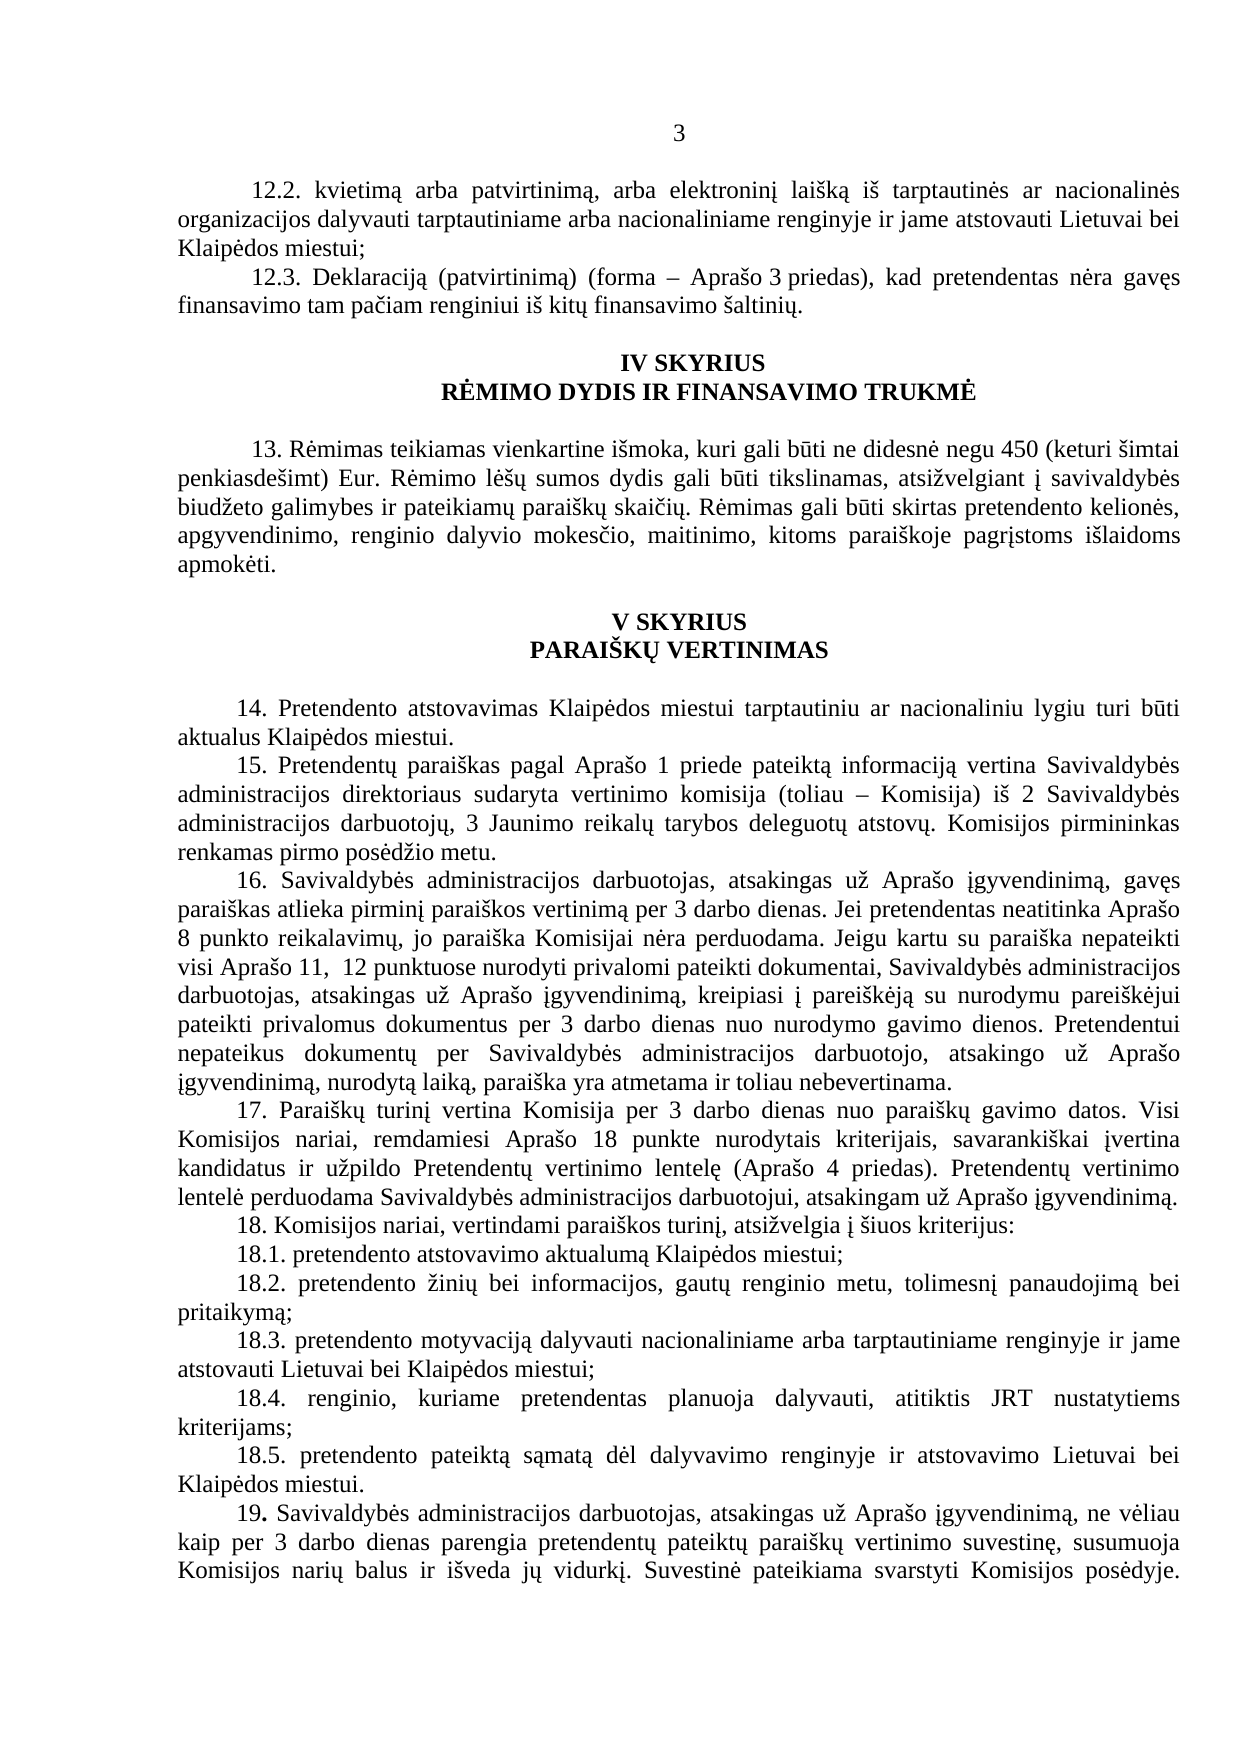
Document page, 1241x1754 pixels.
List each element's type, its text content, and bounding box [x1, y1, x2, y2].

text 12.2. kvietimą arba patvirtinimą, arba elektroninį laišką iš tarptautinės ar nacionalinės organizacijos dalyvauti tarptautiniame arba nacionaliniame renginyje ir jame atstovauti Lietuvai bei Klaipėdos miestui; [177, 176, 1181, 262]
text PARAIŠKŲ VERTINIMAS [177, 636, 1181, 664]
text IV SKYRIUS [236, 348, 1181, 377]
text 16. Savivaldybės administracijos darbuotojas, atsakingas už Aprašo įgyvendinimą, gavęs paraiškas atlieka pirminį paraiškos vertinimą per 3 darbo dienas. Jei pretendentas neatitinka Aprašo 8 punkto reikalavimų, jo paraiška Komisijai nėra perduodama. Jeigu kartu su paraiška nepateikti visi Aprašo 11, 12 punktuose nurodyti privalomi pateikti dokumentai, Savivaldybės administracijos darbuotojas, atsakingas už Aprašo įgyvendinimą, kreipiasi į pareiškėją su nurodymu pareiškėjui pateikti privalomus dokumentus per 3 darbo dienas nuo nurodymo gavimo dienos. Pretendentui nepateikus dokumentų per Savivaldybės administracijos darbuotojo, atsakingo už Aprašo įgyvendinimą, nurodytą laiką, paraiška yra atmetama ir toliau nebevertinama. [177, 866, 1181, 1096]
text 19. Savivaldybės administracijos darbuotojas, atsakingas už Aprašo įgyvendinimą, ne vėliau kaip per 3 darbo dienas parengia pretendentų pateiktų paraiškų vertinimo suvestinę, susumuoja Komisijos narių balus ir išveda jų vidurkį. Suvestinė pateikiama svarstyti Komisijos posėdyje. [177, 1498, 1181, 1584]
text 15. Pretendentų paraiškas pagal Aprašo 1 priede pateiktą informaciją vertina Savivaldybės administracijos direktoriaus sudaryta vertinimo komisija (toliau – Komisija) iš 2 Savivaldybės administracijos darbuotojų, 3 Jaunimo reikalų tarybos deleguotų atstovų. Komisijos pirmininkas renkamas pirmo posėdžio metu. [177, 751, 1181, 866]
text 18. Komisijos nariai, vertindami paraiškos turinį, atsižvelgia į šiuos kriterijus: [177, 1211, 1181, 1239]
text V SKYRIUS [177, 607, 1181, 636]
text 13. Rėmimas teikiamas vienkartine išmoka, kuri gali būti ne didesnė negu 450 (keturi šimtai penkiasdešimt) Eur. Rėmimo lėšų sumos dydis gali būti tikslinamas, atsižvelgiant į savivaldybės biudžeto galimybes ir pateikiamų paraiškų skaičių. Rėmimas gali būti skirtas pretendento kelionės, apgyvendinimo, renginio dalyvio mokesčio, maitinimo, kitoms paraiškoje pagrįstoms išlaidoms apmokėti. [177, 434, 1181, 578]
text 14. Pretendento atstovavimas Klaipėdos miestui tarptautiniu ar nacionaliniu lygiu turi būti aktualus Klaipėdos miestui. [177, 693, 1181, 751]
text 18.5. pretendento pateiktą sąmatą dėl dalyvavimo renginyje ir atstovavimo Lietuvai bei Klaipėdos miestui. [177, 1441, 1181, 1498]
text 18.2. pretendento žinių bei informacijos, gautų renginio metu, tolimesnį panaudojimą bei pritaikymą; [177, 1268, 1181, 1326]
text 17. Paraiškų turinį vertina Komisija per 3 darbo dienas nuo paraiškų gavimo datos. Visi Komisijos nariai, remdamiesi Aprašo 18 punkte nurodytais kriterijais, savarankiškai įvertina kandidatus ir užpildo Pretendentų vertinimo lentelę (Aprašo 4 priedas). Pretendentų vertinimo lentelė perduodama Savivaldybės administracijos darbuotojui, atsakingam už Aprašo įgyvendinimą. [177, 1096, 1181, 1211]
text RĖMIMO DYDIS IR FINANSAVIMO TRUKMĖ [236, 377, 1181, 406]
text 18.1. pretendento atstovavimo aktualumą Klaipėdos miestui; [177, 1239, 1181, 1268]
text 18.4. renginio, kuriame pretendentas planuoja dalyvauti, atitiktis JRT nustatytiems kriterijams; [177, 1383, 1181, 1441]
text 18.3. pretendento motyvaciją dalyvauti nacionaliniame arba tarptautiniame renginyje ir jame atstovauti Lietuvai bei Klaipėdos miestui; [177, 1326, 1181, 1383]
text 12.3. Deklaraciją (patvirtinimą) (forma – Aprašo 3 priedas), kad pretendentas nėra gavęs finansavimo tam pačiam renginiui iš kitų finansavimo šaltinių. [177, 262, 1181, 319]
